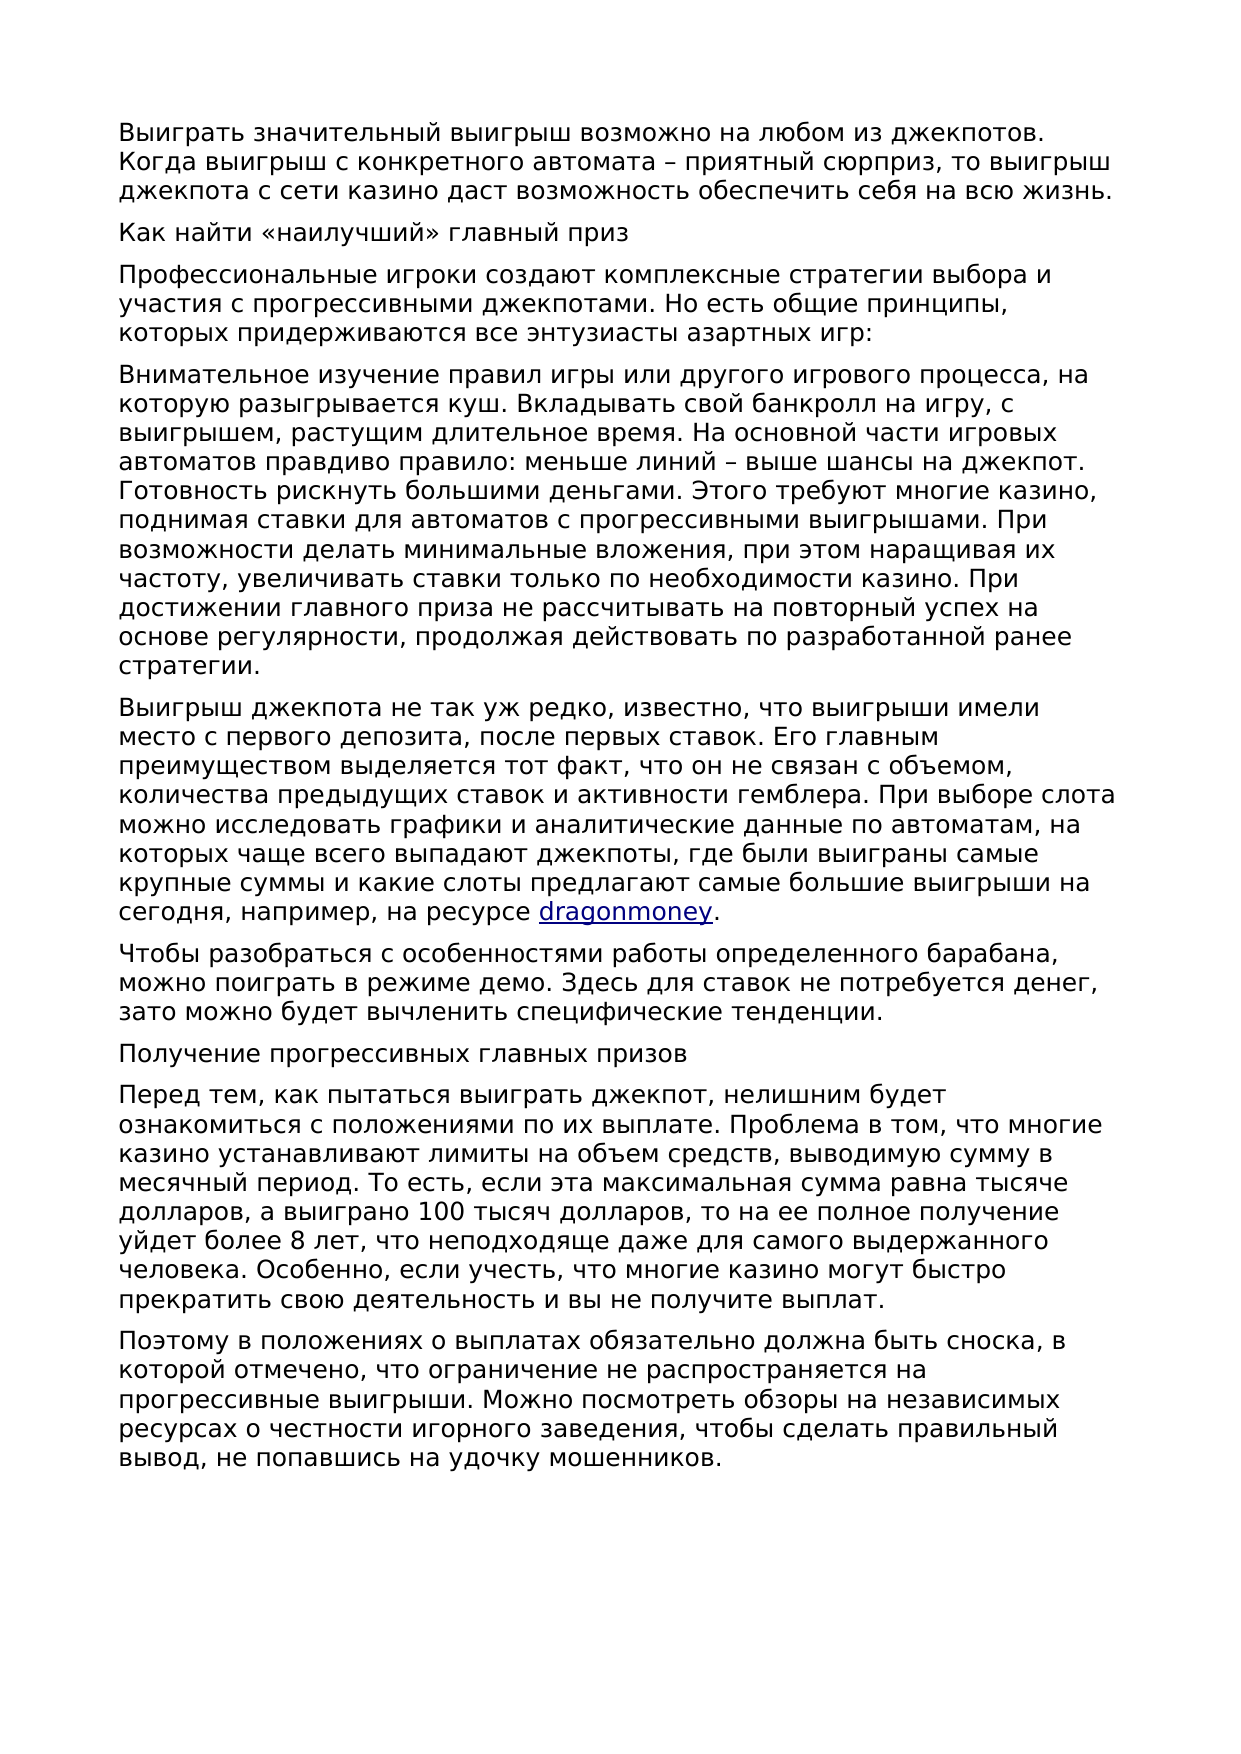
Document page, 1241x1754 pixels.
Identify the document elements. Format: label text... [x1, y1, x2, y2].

text Получение прогрессивных главных призов [118, 1039, 1122, 1068]
text Внимательное изучение правил игры или другого игрового процесса, на которую разыгрывается куш. Вкладывать свой банкролл на игру, с выигрышем, растущим длительное время. На основной части игровых автоматов правдиво правило: меньше линий – выше шансы на джекпот. Готовность рискнуть большими деньгами. Этого требуют многие казино, поднимая ставки для автоматов с прогрессивными выигрышами. При возможности делать минимальные вложения, при этом наращивая их частоту, увеличивать ставки только по необходимости казино. При достижении главного приза не рассчитывать на повторный успех на основе регулярности, продолжая действовать по разработанной ранее стратегии. [118, 360, 1122, 681]
text Чтобы разобраться с особенностями работы определенного барабана, можно поиграть в режиме демо. Здесь для ставок не потребуется денег, зато можно будет вычленить специфические тенденции. [118, 939, 1122, 1026]
text Поэтому в положениях о выплатах обязательно должна быть сноска, в которой отмечено, что ограничение не распространяется на прогрессивные выигрыши. Можно посмотреть обзоры на независимых ресурсах о честности игорного заведения, чтобы сделать правильный вывод, не попавшись на удочку мошенников. [118, 1326, 1122, 1472]
text Перед тем, как пытаться выиграть джекпот, нелишним будет ознакомиться с положениями по их выплате. Проблема в том, что многие казино устанавливают лимиты на объем средств, выводимую сумму в месячный период. То есть, если эта максимальная сумма равна тысяче долларов, а выиграно 100 тысяч долларов, то на ее полное получение уйдет более 8 лет, что неподходяще даже для самого выдержанного человека. Особенно, если учесть, что многие казино могут быстро прекратить свою деятельность и вы не получите выплат. [118, 1081, 1122, 1314]
text Профессиональные игроки создают комплексные стратегии выбора и участия с прогрессивными джекпотами. Но есть общие принципы, которых придерживаются все энтузиасты азартных игр: [118, 260, 1122, 347]
text Выигрыш джекпота не так уж редко, известно, что выигрыши имели место с первого депозита, после первых ставок. Его главным преимуществом выделяется тот факт, что он не связан с объемом, количества предыдущих ставок и активности гемблера. При выборе слота можно исследовать графики и аналитические данные по автоматам, на которых чаще всего выпадают джекпоты, где были выиграны самые крупные суммы и какие слоты предлагают самые большие выигрыши на сегодня, например, на ресурсе dragonmoney. [118, 693, 1122, 926]
text Как найти «наилучший» главный приз [118, 218, 1122, 247]
text Выиграть значительный выигрыш возможно на любом из джекпотов. Когда выигрыш с конкретного автомата – приятный сюрприз, то выигрыш джекпота с сети казино даст возможность обеспечить себя на всю жизнь. [118, 118, 1122, 206]
